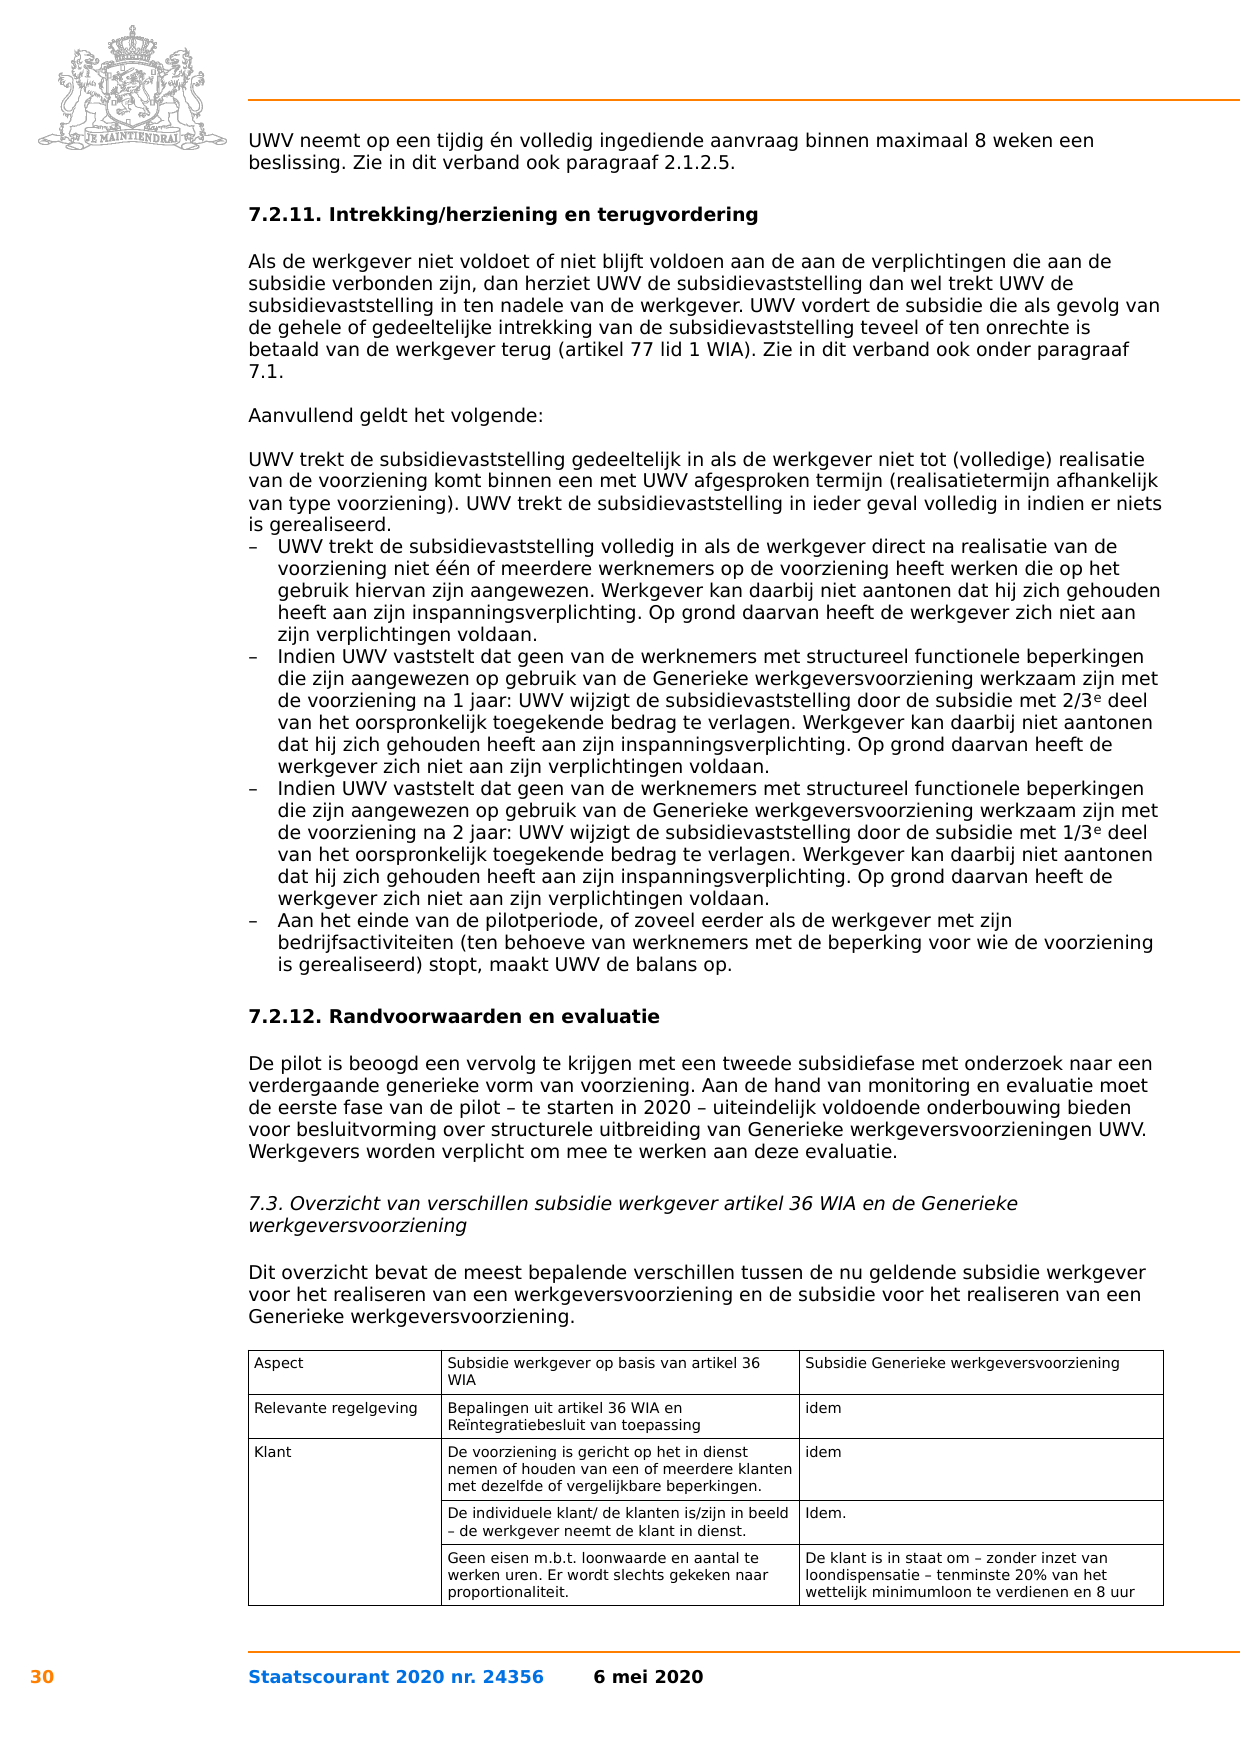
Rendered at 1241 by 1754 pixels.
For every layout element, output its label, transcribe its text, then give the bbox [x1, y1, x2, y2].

table_cell idem [800, 1439, 1163, 1500]
subtitle 7.2.11. Intrekking/herziening en terugvordering [248, 204, 1163, 226]
subtitle 7.3. Overzicht van verschillen subsidie werkgever artikel 36 WIA en de Generieke werkgeversvoorziening [248, 1193, 1163, 1237]
picture [38, 25, 227, 150]
table_header Aspect [249, 1351, 441, 1394]
table_cell De voorziening is gericht op het in dienst nemen of houden van een of meerdere klanten met dezelfde of vergelijkbare beperkingen. [442, 1439, 799, 1500]
table_cell Geen eisen m.b.t. loonwaarde en aantal te werken uren. Er wordt slechts gekeken naar proportionaliteit. [442, 1545, 799, 1605]
table_cell Idem. [800, 1501, 1163, 1544]
text Aanvullend geldt het volgende: [248, 404, 1163, 427]
text – Aan het einde van de pilotperiode, of zoveel eerder als de werkgever met zijn bedrijfsactiviteiten (ten behoeve van werknemers met de beperking voor wie de voorziening is gerealiseerd) stopt, maakt UWV de balans op. [248, 910, 1163, 976]
table_cell Relevante regelgeving [249, 1395, 441, 1438]
text De pilot is beoogd een vervolg te krijgen met een tweede subsidiefase met onderzoek naar een verdergaande generieke vorm van voorziening. Aan de hand van monitoring en evaluatie moet de eerste fase van de pilot – te starten in 2020 – uiteindelijk voldoende onderbouwing bieden voor besluitvorming over structurele uitbreiding van Generieke werkgeversvoorzieningen UWV. Werkgevers worden verplicht om mee te werken aan deze evaluatie. [248, 1053, 1163, 1163]
subtitle 7.2.12. Randvoorwaarden en evaluatie [248, 1006, 1163, 1028]
table_header Subsidie werkgever op basis van artikel 36 WIA [442, 1351, 799, 1394]
text – Indien UWV vaststelt dat geen van de werknemers met structureel functionele beperkingen die zijn aangewezen op gebruik van de Generieke werkgeversvoorziening werkzaam zijn met de voorziening na 1 jaar: UWV wijzigt de subsidievaststelling door de subsidie met 2/3e deel van het oorspronkelijk toegekende bedrag te verlagen. Werkgever kan daarbij niet aantonen dat hij zich gehouden heeft aan zijn inspanningsverplichting. Op grond daarvan heeft de werkgever zich niet aan zijn verplichtingen voldaan. [248, 646, 1163, 778]
table_cell idem [800, 1395, 1163, 1438]
table_header Subsidie Generieke werkgeversvoorziening [800, 1351, 1163, 1394]
table_cell De individuele klant/ de klanten is/zijn in beeld – de werkgever neemt de klant in dienst. [442, 1501, 799, 1544]
text – UWV trekt de subsidievaststelling volledig in als de werkgever direct na realisatie van de voorziening niet één of meerdere werknemers op de voorziening heeft werken die op het gebruik hiervan zijn aangewezen. Werkgever kan daarbij niet aantonen dat hij zich gehouden heeft aan zijn inspanningsverplichting. Op grond daarvan heeft de werkgever zich niet aan zijn verplichtingen voldaan. [248, 536, 1163, 646]
table_cell Klant [249, 1439, 441, 1605]
text UWV trekt de subsidievaststelling gedeeltelijk in als de werkgever niet tot (volledige) realisatie van de voorziening komt binnen een met UWV afgesproken termijn (realisatietermijn afhankelijk van type voorziening). UWV trekt de subsidievaststelling in ieder geval volledig in indien er niets is gerealiseerd. [248, 448, 1163, 536]
text – Indien UWV vaststelt dat geen van de werknemers met structureel functionele beperkingen die zijn aangewezen op gebruik van de Generieke werkgeversvoorziening werkzaam zijn met de voorziening na 2 jaar: UWV wijzigt de subsidievaststelling door de subsidie met 1/3e deel van het oorspronkelijk toegekende bedrag te verlagen. Werkgever kan daarbij niet aantonen dat hij zich gehouden heeft aan zijn inspanningsverplichting. Op grond daarvan heeft de werkgever zich niet aan zijn verplichtingen voldaan. [248, 778, 1163, 910]
table_cell Bepalingen uit artikel 36 WIA en Reïntegratiebesluit van toepassing [442, 1395, 799, 1438]
text Dit overzicht bevat de meest bepalende verschillen tussen de nu geldende subsidie werkgever voor het realiseren van een werkgeversvoorziening en de subsidie voor het realiseren van een Generieke werkgeversvoorziening. [248, 1262, 1163, 1328]
text Als de werkgever niet voldoet of niet blijft voldoen aan de aan de verplichtingen die aan de subsidie verbonden zijn, dan herziet UWV de subsidievaststelling dan wel trekt UWV de subsidievaststelling in ten nadele van de werkgever. UWV vordert de subsidie die als gevolg van de gehele of gedeeltelijke intrekking van de subsidievaststelling teveel of ten onrechte is betaald van de werkgever terug (artikel 77 lid 1 WIA). Zie in dit verband ook onder paragraaf 7.1. [248, 251, 1163, 383]
table_cell De klant is in staat om – zonder inzet van loondispensatie – tenminste 20% van het wettelijk minimumloon te verdienen en 8 uur [800, 1545, 1163, 1605]
text UWV neemt op een tijdig én volledig ingediende aanvraag binnen maximaal 8 weken een beslissing. Zie in dit verband ook paragraaf 2.1.2.5. [248, 130, 1163, 174]
